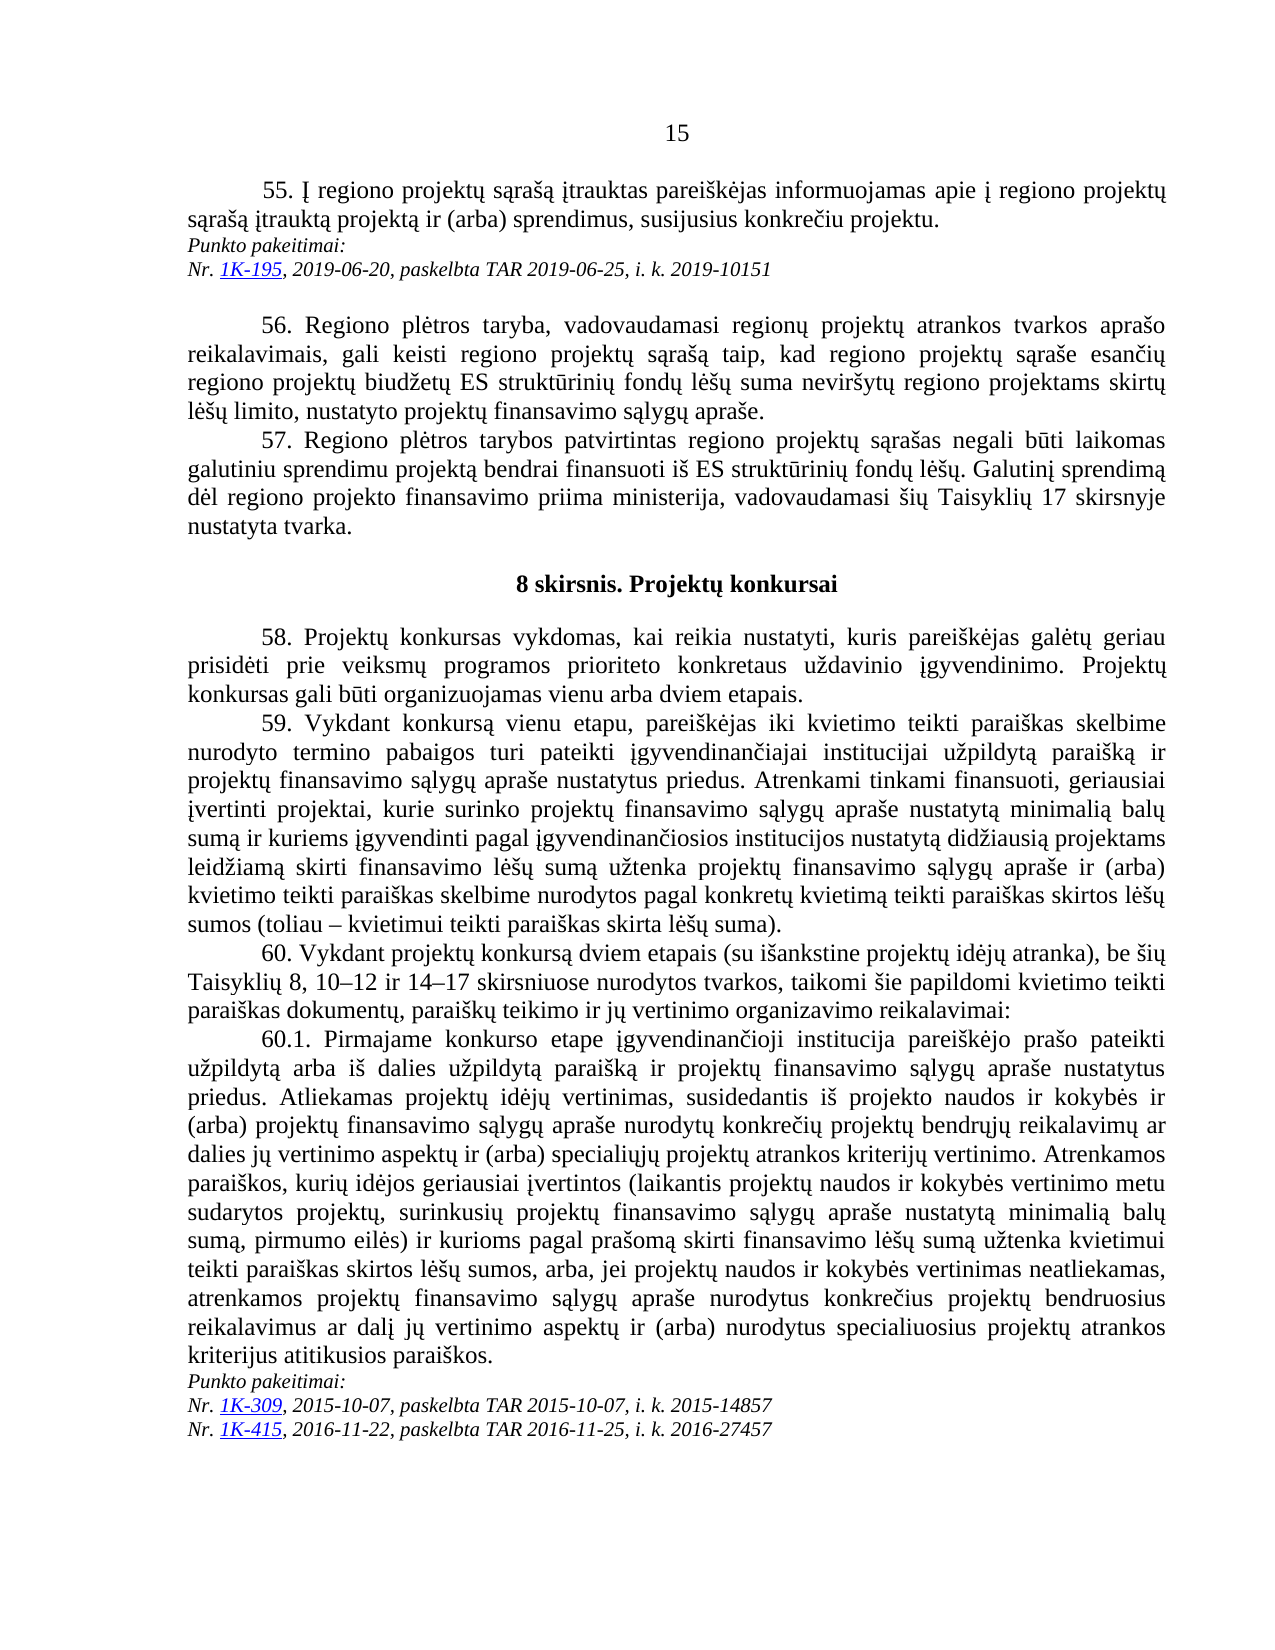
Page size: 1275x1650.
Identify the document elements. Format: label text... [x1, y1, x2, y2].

text 59. Vykdant konkursą vienu etapu, pareiškėjas iki kvietimo teikti paraiškas skelbime nurodyto termino pabaigos turi pateikti įgyvendinančiajai institucijai užpildytą paraišką ir projektų finansavimo sąlygų apraše nustatytus priedus. Atrenkami tinkami finansuoti, geriausiai įvertinti projektai, kurie surinko projektų finansavimo sąlygų apraše nustatytą minimalią balų sumą ir kuriems įgyvendinti pagal įgyvendinančiosios institucijos nustatytą didžiausią projektams leidžiamą skirti finansavimo lėšų sumą užtenka projektų finansavimo sąlygų apraše ir (arba) kvietimo teikti paraiškas skelbime nurodytos pagal konkretų kvietimą teikti paraiškas skirtos lėšų sumos (toliau – kvietimui teikti paraiškas skirta lėšų suma). [187, 708, 1167, 938]
subtitle 8 skirsnis. Projektų konkursai [246, 569, 1107, 597]
text 55. Į regiono projektų sąrašą įtrauktas pareiškėjas informuojamas apie į regiono projektų sąrašą įtrauktą projektą ir (arba) sprendimus, susijusius konkrečiu projektu. [187, 176, 1167, 233]
text 60. Vykdant projektų konkursą dviem etapais (su išankstine projektų idėjų atranka), be šių Taisyklių 8, 10–12 ir 14–17 skirsniuose nurodytos tvarkos, taikomi šie papildomi kvietimo teikti paraiškas dokumentų, paraiškų teikimo ir jų vertinimo organizavimo reikalavimai: [187, 938, 1167, 1024]
text Punkto pakeitimai: [187, 1369, 1167, 1393]
text 57. Regiono plėtros tarybos patvirtintas regiono projektų sąrašas negali būti laikomas galutiniu sprendimu projektą bendrai finansuoti iš ES struktūrinių fondų lėšų. Galutinį sprendimą dėl regiono projekto finansavimo priima ministerija, vadovaudamasi šių Taisyklių 17 skirsnyje nustatyta tvarka. [187, 425, 1167, 540]
text Nr. 1K-309, 2015-10-07, paskelbta TAR 2015-10-07, i. k. 2015-14857 [187, 1393, 1167, 1417]
text 56. Regiono plėtros taryba, vadovaudamasi regionų projektų atrankos tvarkos aprašo reikalavimais, gali keisti regiono projektų sąrašą taip, kad regiono projektų sąraše esančių regiono projektų biudžetų ES struktūrinių fondų lėšų suma neviršytų regiono projektams skirtų lėšų limito, nustatyto projektų finansavimo sąlygų apraše. [187, 310, 1167, 425]
text Nr. 1K-415, 2016-11-22, paskelbta TAR 2016-11-25, i. k. 2016-27457 [187, 1417, 1167, 1441]
text Punkto pakeitimai: [187, 233, 1167, 257]
text 58. Projektų konkursas vykdomas, kai reikia nustatyti, kuris pareiškėjas galėtų geriau prisidėti prie veiksmų programos prioriteto konkretaus uždavinio įgyvendinimo. Projektų konkursas gali būti organizuojamas vienu arba dviem etapais. [187, 622, 1167, 708]
text 60.1. Pirmajame konkurso etape įgyvendinančioji institucija pareiškėjo prašo pateikti užpildytą arba iš dalies užpildytą paraišką ir projektų finansavimo sąlygų apraše nustatytus priedus. Atliekamas projektų idėjų vertinimas, susidedantis iš projekto naudos ir kokybės ir (arba) projektų finansavimo sąlygų apraše nurodytų konkrečių projektų bendrųjų reikalavimų ar dalies jų vertinimo aspektų ir (arba) specialiųjų projektų atrankos kriterijų vertinimo. Atrenkamos paraiškos, kurių idėjos geriausiai įvertintos (laikantis projektų naudos ir kokybės vertinimo metu sudarytos projektų, surinkusių projektų finansavimo sąlygų apraše nustatytą minimalią balų sumą, pirmumo eilės) ir kurioms pagal prašomą skirti finansavimo lėšų sumą užtenka kvietimui teikti paraiškas skirtos lėšų sumos, arba, jei projektų naudos ir kokybės vertinimas neatliekamas, atrenkamos projektų finansavimo sąlygų apraše nurodytus konkrečius projektų bendruosius reikalavimus ar dalį jų vertinimo aspektų ir (arba) nurodytus specialiuosius projektų atrankos kriterijus atitikusios paraiškos. [187, 1024, 1167, 1369]
text Nr. 1K-195, 2019-06-20, paskelbta TAR 2019-06-25, i. k. 2019-10151 [187, 257, 1167, 281]
